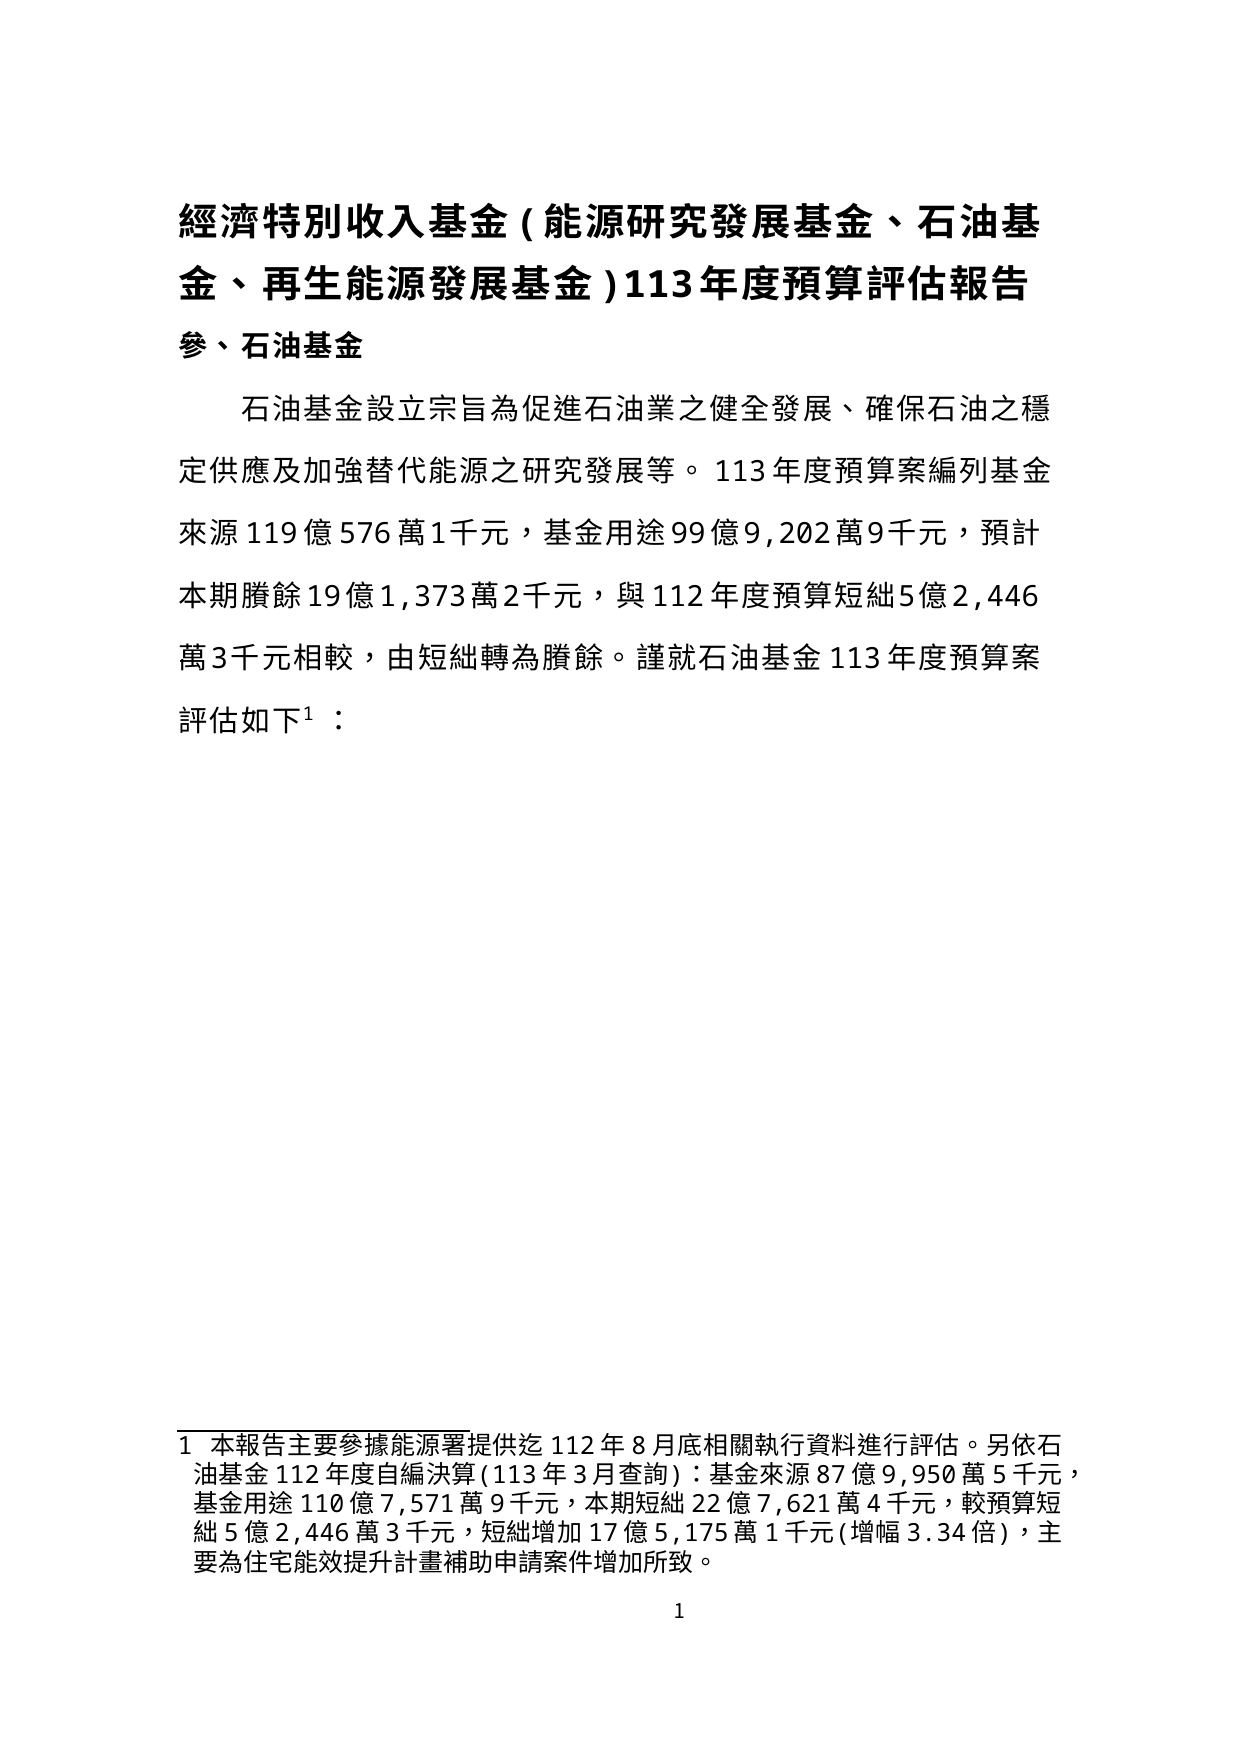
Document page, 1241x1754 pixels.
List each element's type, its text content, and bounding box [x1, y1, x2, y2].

text 石油基金設立宗旨為促進石油業之健全發展、確保石油之穩定供應及加強替代能源之研究發展等。113年度預算案編列基金來源119億576萬1千元，基金用途99億9,202萬9千元，預計本期賸餘19億1,373萬2千元，與112年度預算短絀5億2,446萬3千元相較，由短絀轉為賸餘。謹就石油基金113年度預算案評估如下： [177, 365, 1063, 740]
text 本報告主要參據能源署提供迄112年8月底相關執行資料進行評估。另依石油基金112年度自編決算(113年3月查詢)：基金來源87億9,950萬5千元，基金用途110億7,571萬9千元，本期短絀22億7,621萬4千元，較預算短絀5億2,446萬3千元，短絀增加17億5,175萬1千元(增幅3.34倍)，主要為住宅能效提升計畫補助申請案件增加所致。 [177, 1431, 1063, 1577]
text 參、石油基金 [177, 302, 1063, 365]
text 經濟特別收入基金(能源研究發展基金、石油基金、再生能源發展基金)113年度預算評估報告 [177, 177, 1063, 302]
